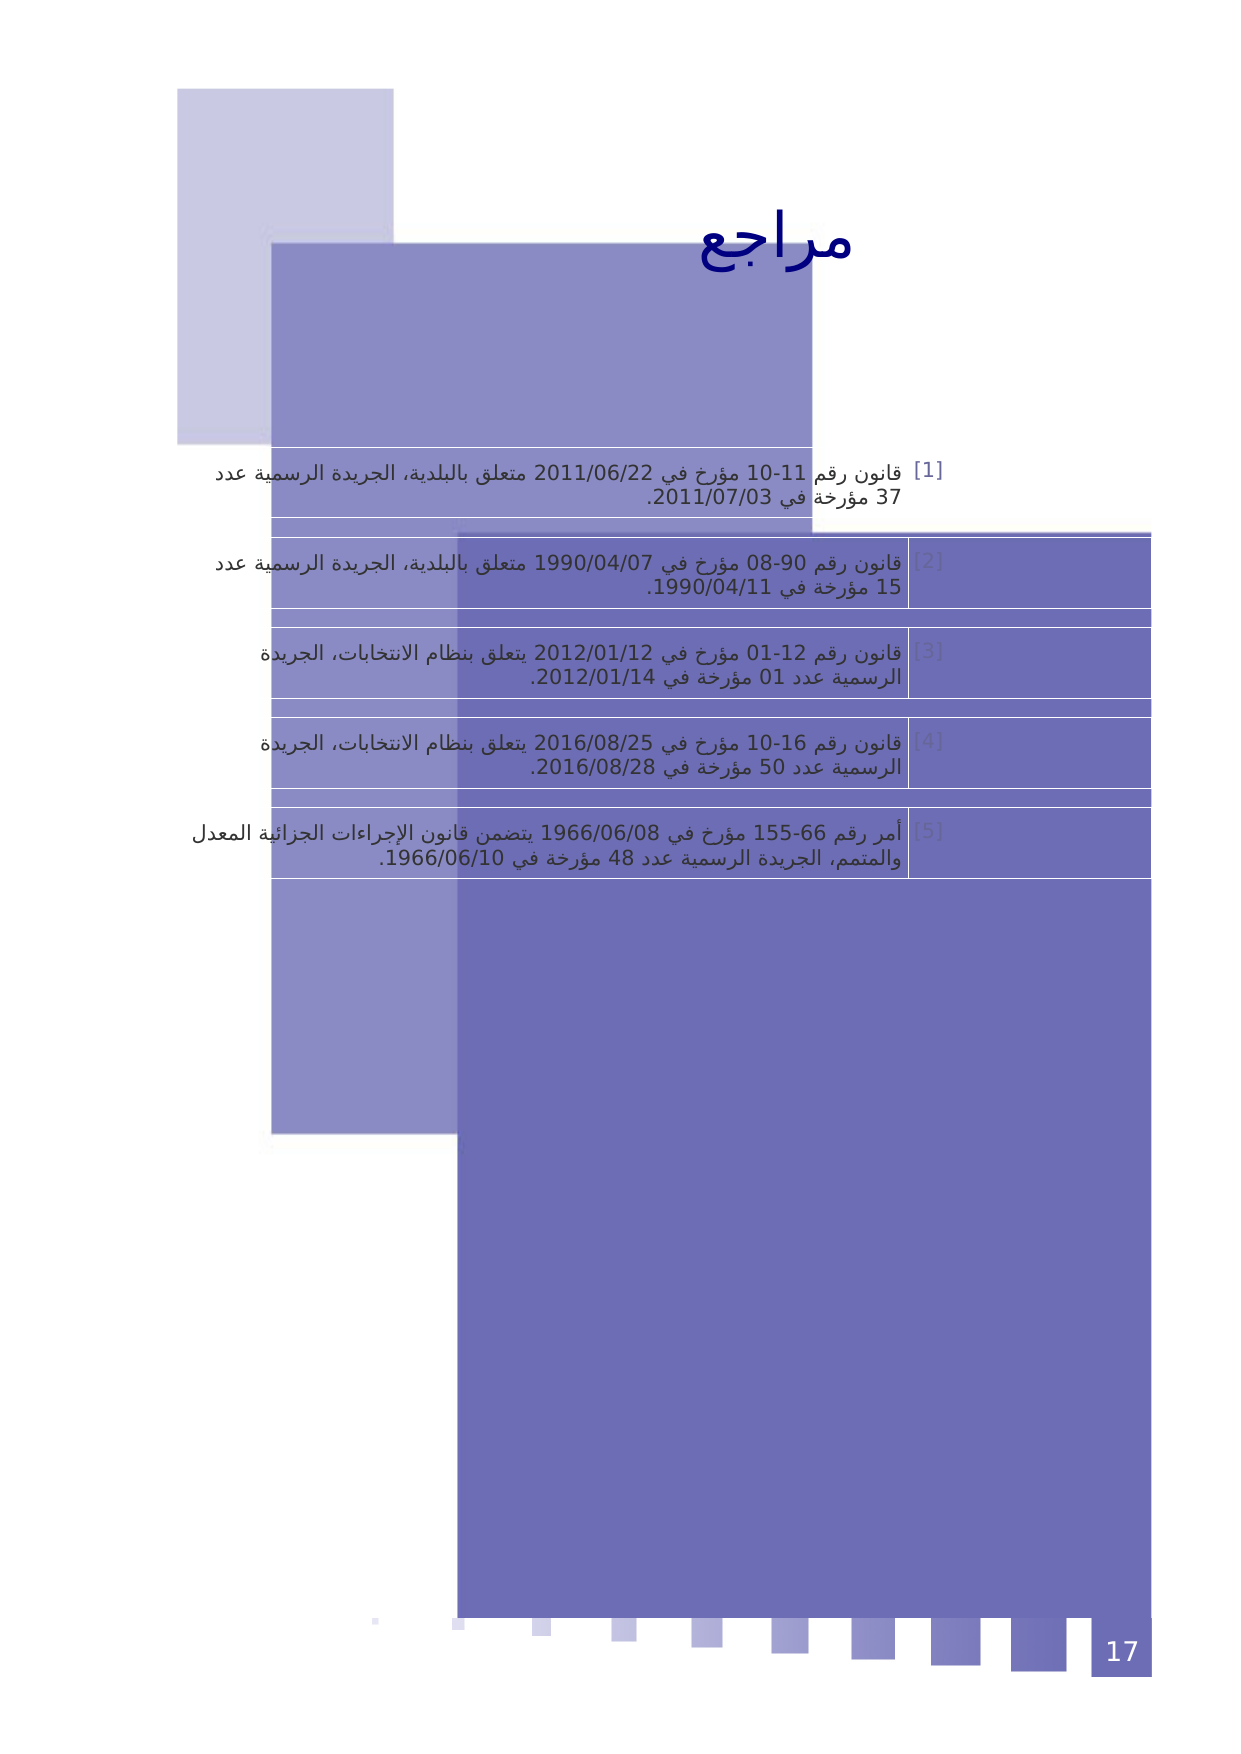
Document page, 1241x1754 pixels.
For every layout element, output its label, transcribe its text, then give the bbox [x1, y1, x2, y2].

table_header [1] [909, 448, 1151, 517]
table_header [5] [909, 808, 1151, 878]
table_header قانون رقم 12-01 مؤرخ في 2012/01/12 يتعلق بنظام الانتخابات، الجريدة الرسمية عدد 01 مؤرخة في 2012/01/14. [178, 628, 908, 698]
table_header أمر رقم 66-155 مؤرخ في 1966/06/08 يتضمن قانون الإجراءات الجزائية المعدل والمتمم، الجريدة الرسمية عدد 48 مؤرخة في 1966/06/10. [178, 808, 908, 878]
picture [177, 609, 1152, 627]
table_header [4] [909, 718, 1151, 788]
picture [177, 879, 1152, 1677]
picture [177, 699, 1152, 717]
table_header قانون رقم 16-10 مؤرخ في 2016/08/25 يتعلق بنظام الانتخابات، الجريدة الرسمية عدد 50 مؤرخة في 2016/08/28. [178, 718, 908, 788]
title مراجع [213, 199, 856, 272]
table_header قانون رقم 90-08 مؤرخ في 1990/04/07 متعلق بالبلدية، الجريدة الرسمية عدد 15 مؤرخة في 1990/04/11. [178, 538, 908, 608]
picture [177, 88, 1152, 447]
table_header [2] [909, 538, 1151, 608]
picture [177, 518, 1152, 537]
picture [177, 789, 1152, 807]
table_header قانون رقم 11-10 مؤرخ في 2011/06/22 متعلق بالبلدية، الجريدة الرسمية عدد 37 مؤرخة في 2011/07/03. [178, 448, 908, 517]
table_header [3] [909, 628, 1151, 698]
